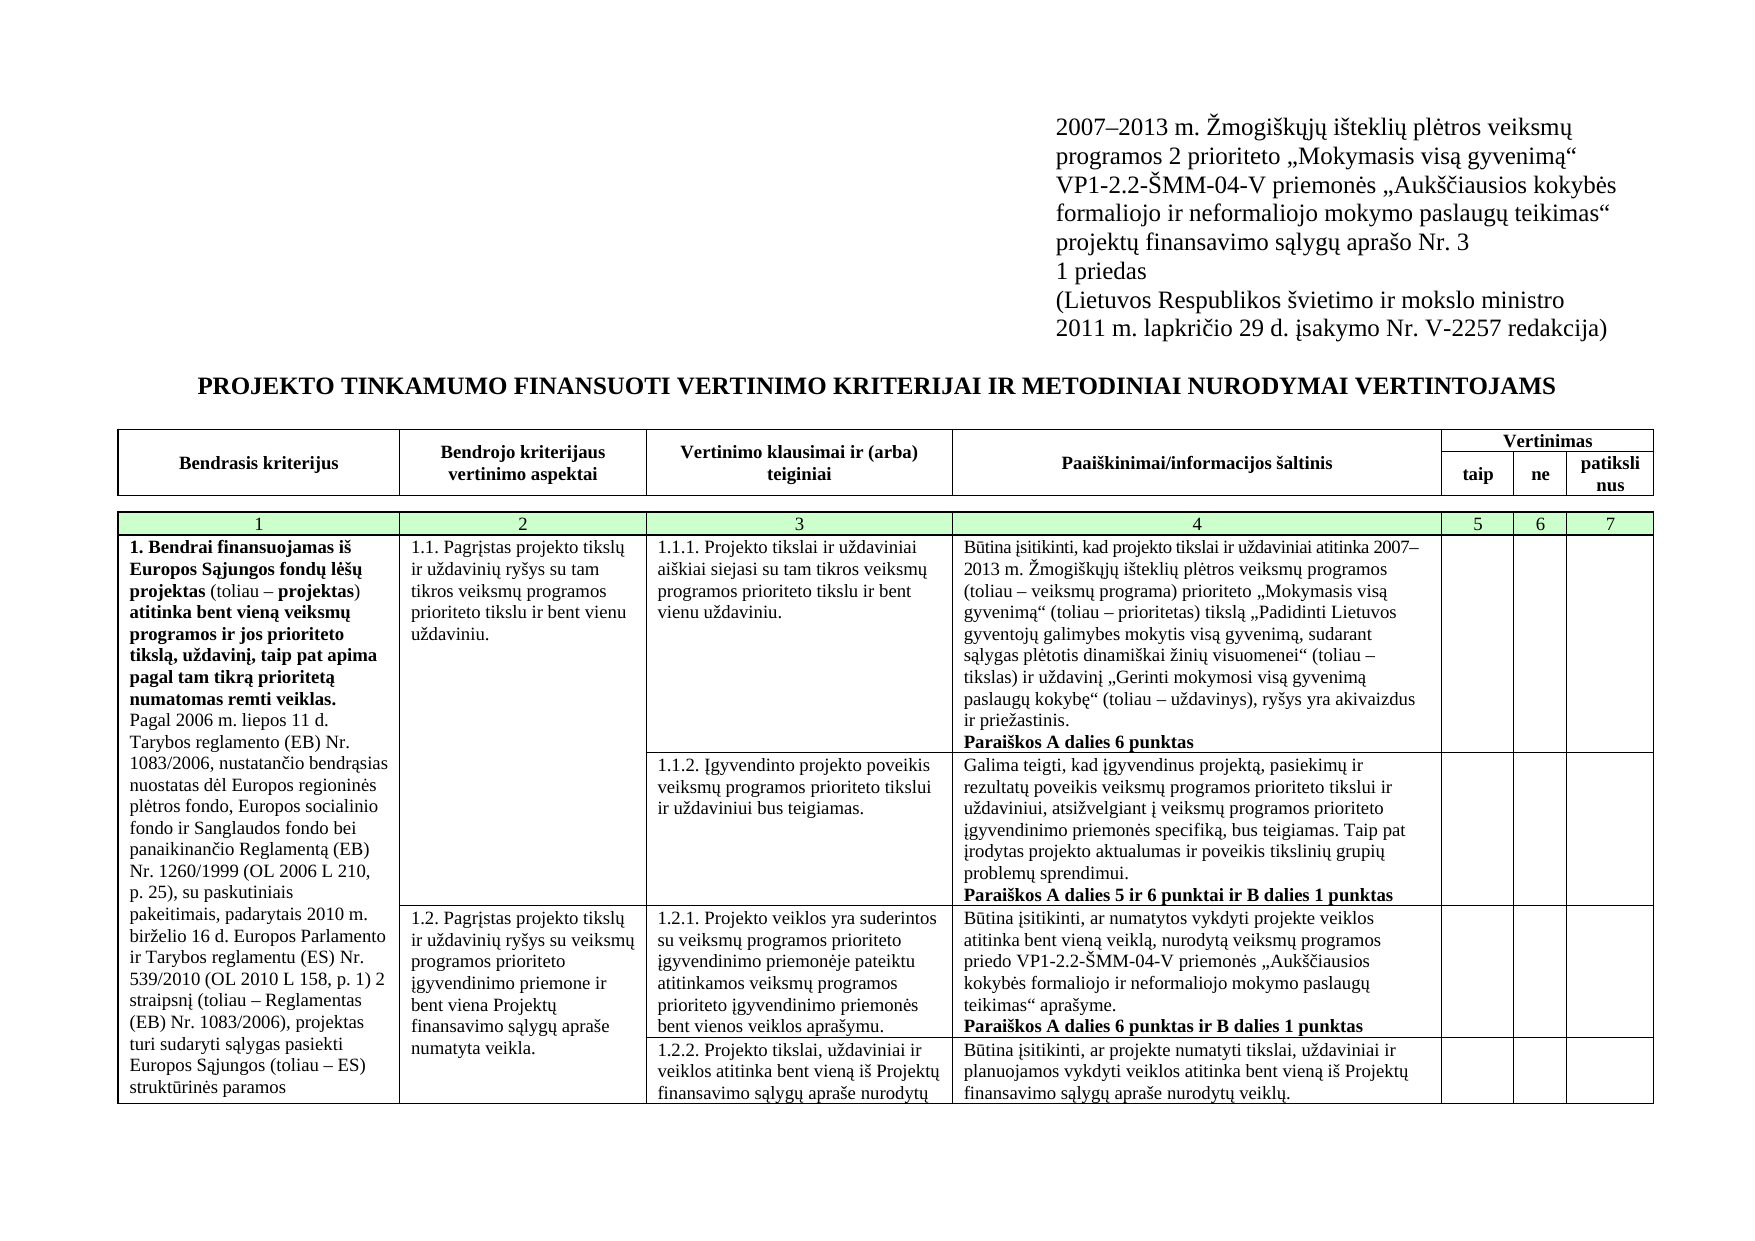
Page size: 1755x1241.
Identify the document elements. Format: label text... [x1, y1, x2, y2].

table_header Vertinimas [1442, 430, 1653, 451]
text 2007–2013 m. Žmogiškųjų išteklių plėtros veiksmų [1056, 112, 1636, 141]
table_cell [1514, 906, 1566, 1037]
text 1 priedas [1056, 256, 1636, 285]
text 2011 m. lapkričio 29 d. įsakymo Nr. V-2257 redakcija) [1056, 313, 1636, 342]
table_cell 1. Bendrai finansuojamas iš Europos Sąjungos fondų lėšų projektas (toliau – projektas) atitinka bent vieną veiksmų programos ir jos prioriteto tikslą, uždavinį, taip pat apima pagal tam tikrą prioritetą numatomas remti veiklas. Pagal 2006 m. liepos 11 d. Tarybos reglamento (EB) Nr. 1083/2006, nustatančio bendrąsias nuostatas dėl Europos regioninės plėtros fondo, Europos socialinio fondo ir Sanglaudos fondo bei panaikinančio Reglamentą (EB) Nr. 1260/1999 (OL 2006 L 210, p. 25), su paskutiniais pakeitimais, padarytais 2010 m. birželio 16 d. Europos Parlamento ir Tarybos reglamentu (ES) Nr. 539/2010 (OL 2010 L 158, p. 1) 2 straipsnį (toliau – Reglamentas (EB) Nr. 1083/2006), projektas turi sudaryti sąlygas pasiekti Europos Sąjungos (toliau – ES) struktūrinės paramos [119, 536, 399, 1103]
table_cell Būtina įsitikinti, ar numatytos vykdyti projekte veiklos atitinka bent vieną veiklą, nurodytą veiksmų programos priedo VP1-2.2-ŠMM-04-V priemonės „Aukščiausios kokybės formaliojo ir neformaliojo mokymo paslaugų teikimas“ aprašyme. Paraiškos A dalies 6 punktas ir B dalies 1 punktas [953, 906, 1441, 1037]
table_cell [1567, 496, 1653, 511]
table_cell [118, 496, 399, 511]
table_cell 6 [1514, 513, 1566, 534]
table_cell [1514, 496, 1567, 511]
table_cell [1514, 536, 1566, 752]
table_cell 2 [400, 513, 646, 534]
table_cell 4 [953, 513, 1441, 534]
table_cell [1442, 1038, 1513, 1103]
table_cell 1.1.1. Projekto tikslai ir uždaviniai aiškiai siejasi su tam tikros veiksmų programos prioriteto tikslu ir bent vienu uždaviniu. [647, 536, 952, 752]
table_header Bendrojo kriterijaus vertinimo aspektai [400, 430, 646, 495]
table_cell [1567, 1038, 1653, 1103]
table_cell [1567, 753, 1653, 905]
table_cell Galima teigti, kad įgyvendinus projektą, pasiekimų ir rezultatų poveikis veiksmų programos prioriteto tikslui ir uždaviniui, atsižvelgiant į veiksmų programos prioriteto įgyvendinimo priemonės specifiką, bus teigiamas. Taip pat įrodytas projekto aktualumas ir poveikis tikslinių grupių problemų sprendimui. Paraiškos A dalies 5 ir 6 punktai ir B dalies 1 punktas [953, 753, 1441, 905]
text (Lietuvos Respublikos švietimo ir mokslo ministro [1056, 285, 1636, 313]
table_cell 5 [1442, 513, 1513, 534]
table_cell Būtina įsitikinti, ar projekte numatyti tikslai, uždaviniai ir planuojamos vykdyti veiklos atitinka bent vieną iš Projektų finansavimo sąlygų apraše nurodytų veiklų. [953, 1038, 1441, 1103]
table_cell 1.1.2. Įgyvendinto projekto poveikis veiksmų programos prioriteto tikslui ir uždaviniui bus teigiamas. [647, 753, 952, 905]
table_cell [1442, 496, 1514, 511]
table_cell [1567, 536, 1653, 752]
table_cell [646, 496, 952, 511]
table_cell 1.2.1. Projekto veiklos yra suderintos su veiksmų programos prioriteto įgyvendinimo priemonėje pateiktu atitinkamos veiksmų programos prioriteto įgyvendinimo priemonės bent vienos veiklos aprašymu. [647, 906, 952, 1037]
table_header Bendrasis kriterijus [119, 430, 399, 495]
text formaliojo ir neformaliojo mokymo paslaugų teikimas“ [1056, 198, 1636, 227]
table_cell [1442, 753, 1513, 905]
table_cell [1442, 536, 1513, 752]
table_cell [400, 496, 646, 511]
table_cell [1567, 906, 1653, 1037]
table_header Vertinimo klausimai ir (arba) teiginiai [647, 430, 952, 495]
text programos 2 prioriteto „Mokymasis visą gyvenimą“ [1056, 141, 1636, 170]
table_cell 1.1. Pagrįstas projekto tikslų ir uždavinių ryšys su tam tikros veiksmų programos prioriteto tikslu ir bent vienu uždaviniu. [400, 536, 646, 905]
table_cell taip [1442, 452, 1513, 495]
table_cell 1.2.2. Projekto tikslai, uždaviniai ir veiklos atitinka bent vieną iš Projektų finansavimo sąlygų apraše nurodytų [647, 1038, 952, 1103]
table_cell [1514, 753, 1566, 905]
table_cell Būtina įsitikinti, kad projekto tikslai ir uždaviniai atitinka 2007–2013 m. Žmogiškųjų išteklių plėtros veiksmų programos (toliau – veiksmų programa) prioriteto „Mokymasis visą gyvenimą“ (toliau – prioritetas) tikslą „Padidinti Lietuvos gyventojų galimybes mokytis visą gyvenimą, sudarant sąlygas plėtotis dinamiškai žinių visuomenei“ (toliau – tikslas) ir uždavinį „Gerinti mokymosi visą gyvenimą paslaugų kokybę“ (toliau – uždavinys), ryšys yra akivaizdus ir priežastinis. Paraiškos A dalies 6 punktas [953, 536, 1441, 752]
table_cell 1.2. Pagrįstas projekto tikslų ir uždavinių ryšys su veiksmų programos prioriteto įgyvendinimo priemone ir bent viena Projektų finansavimo sąlygų apraše numatyta veikla. [400, 906, 646, 1103]
table_cell [1442, 906, 1513, 1037]
table_cell 1 [119, 513, 399, 534]
table_cell patikslinus [1567, 452, 1653, 495]
table_cell 3 [647, 513, 952, 534]
table_cell 7 [1567, 513, 1653, 534]
text projektų finansavimo sąlygų aprašo Nr. 3 [1056, 227, 1636, 256]
text VP1-2.2-ŠMM-04-V priemonės „Aukščiausios kokybės [1056, 170, 1636, 198]
text PROJEKTO TINKAMUMO FINANSUOTI VERTINIMO KRITERIJAI IR METODINIAI NURODYMAI VERTINTOJAMS [118, 371, 1636, 400]
table_cell ne [1514, 452, 1566, 495]
table_cell [1514, 1038, 1566, 1103]
table_header Paaiškinimai/informacijos šaltinis [953, 430, 1441, 495]
table_cell [952, 496, 1442, 511]
